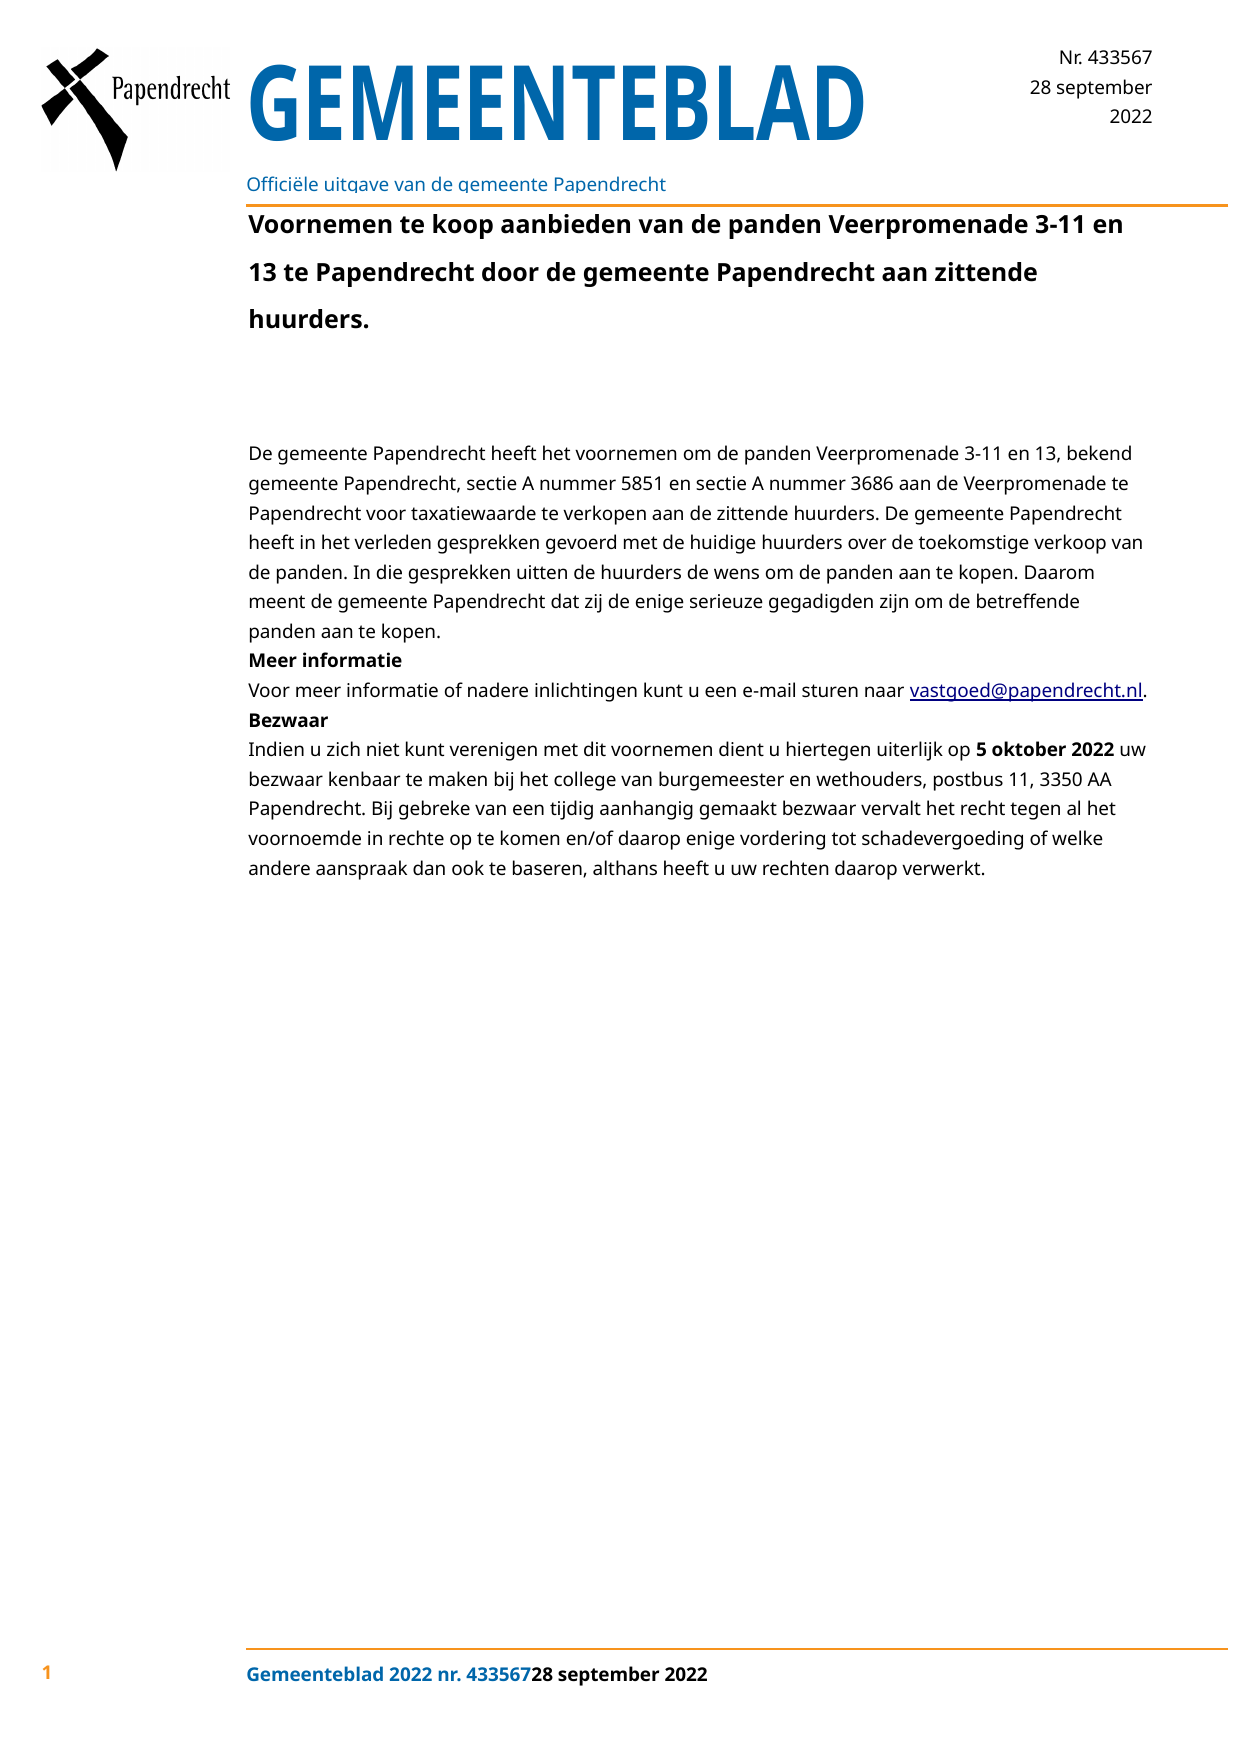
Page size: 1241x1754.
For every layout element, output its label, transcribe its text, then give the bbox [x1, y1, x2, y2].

text Voor meer informatie of nadere inlichtingen kunt u een e-mail sturen naar vastgoed@papendrecht.nl. [248, 677, 1152, 703]
text Indien u zich niet kunt verenigen met dit voornemen dient u hiertegen uiterlijk op 5 oktober 2022 uw bezwaar kenbaar te maken bij het college van burgemeester en wethouders, postbus 11, 3350 AA Papendrecht. Bij gebreke van een tijdig aanhangig gemaakt bezwaar vervalt het recht tegen al het voornoemde in rechte op te komen en/of daarop enige vordering tot schadevergoeding of welke andere aanspraak dan ook te baseren, althans heeft u uw rechten daarop verwerkt. [248, 736, 1152, 880]
text Bezwaar [248, 707, 1152, 732]
text Meer informatie [248, 648, 1152, 673]
picture [41, 47, 231, 172]
text De gemeente Papendrecht heeft het voornemen om de panden Veerpromenade 3-11 en 13, bekend gemeente Papendrecht, sectie A nummer 5851 en sectie A nummer 3686 aan de Veerpromenade te Papendrecht voor taxatiewaarde te verkopen aan de zittende huurders. De gemeente Papendrecht heeft in het verleden gesprekken gevoerd met de huidige huurders over de toekomstige verkoop van de panden. In die gesprekken uitten de huurders de wens om de panden aan te kopen. Daarom meent de gemeente Papendrecht dat zij de enige serieuze gegadigden zijn om de betreffende panden aan te kopen. [248, 441, 1152, 644]
text Voornemen te koop aanbieden van de panden Veerpromenade 3-11 en 13 te Papendrecht door de gemeente Papendrecht aan zittende huurders. [248, 207, 1152, 336]
